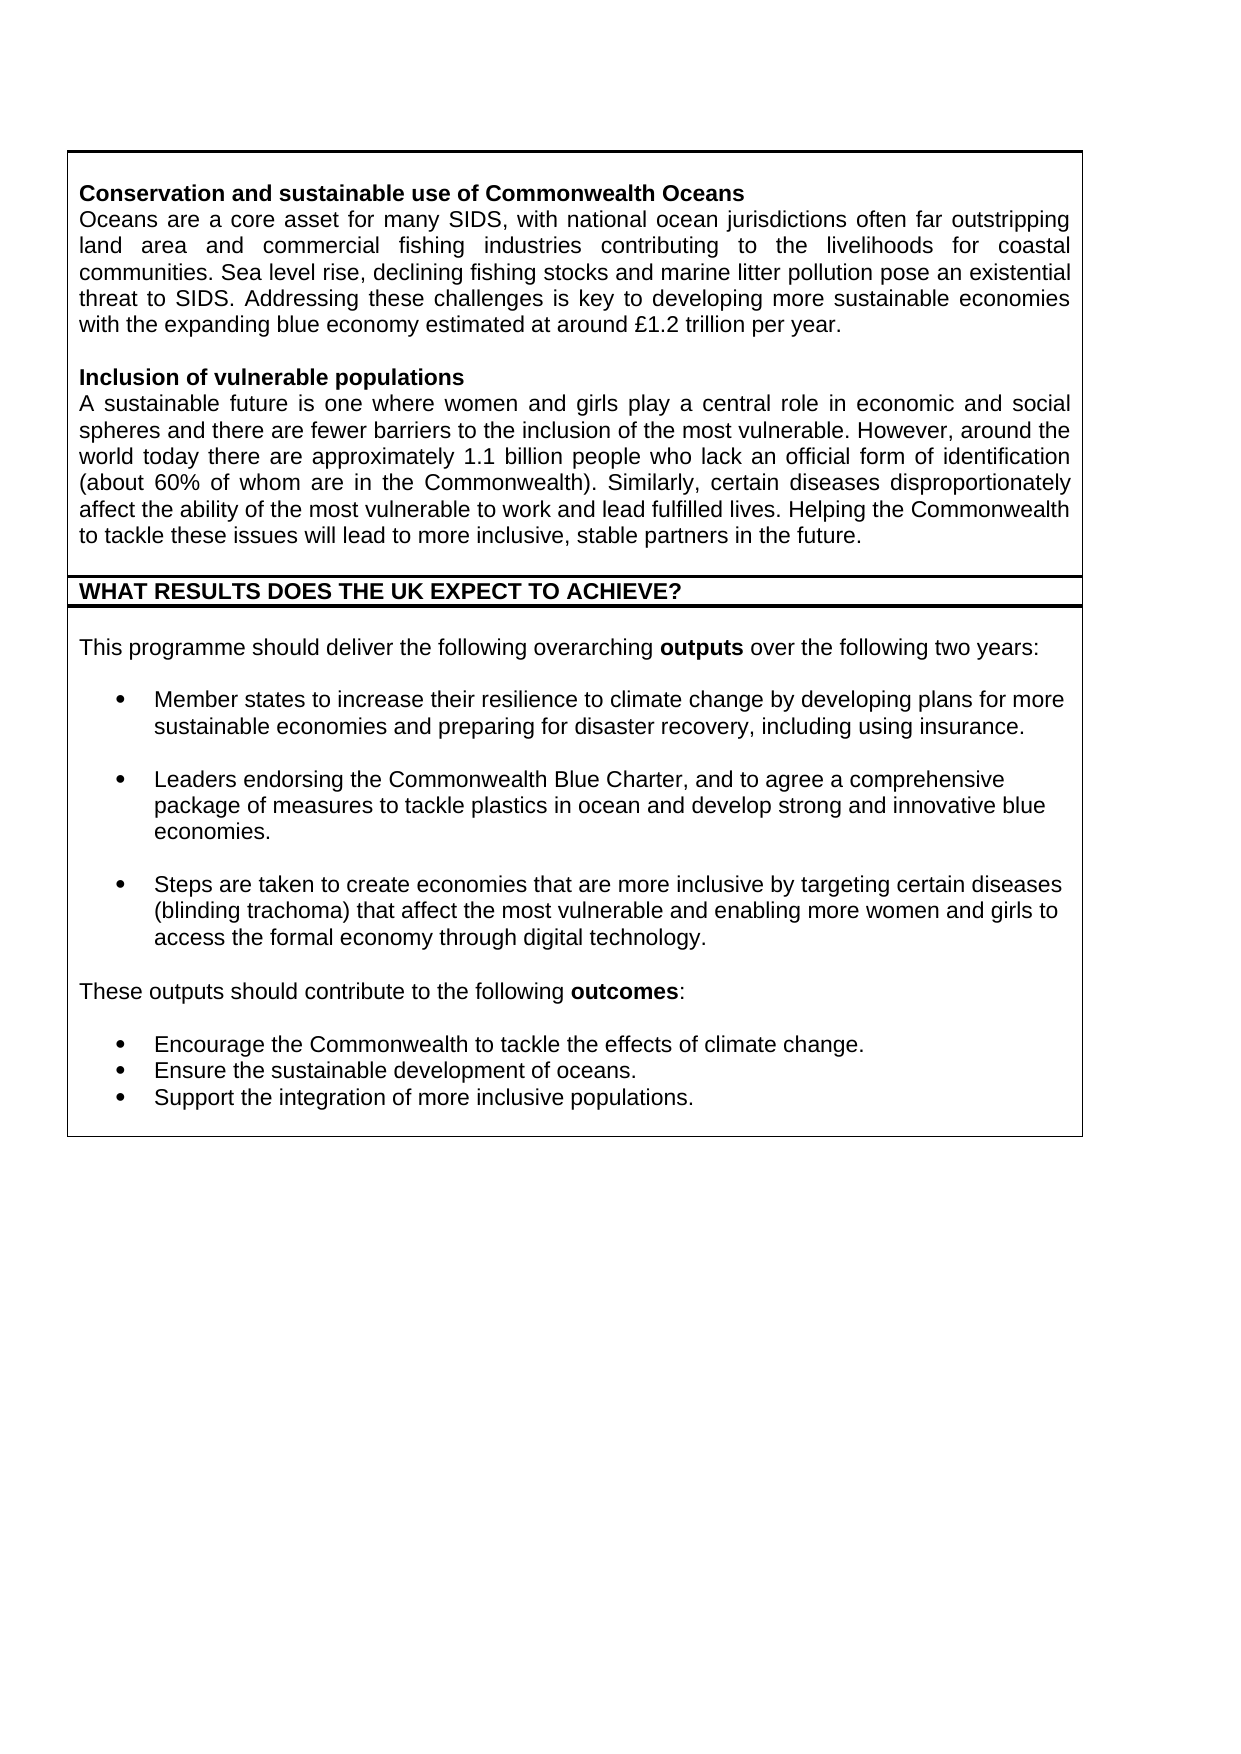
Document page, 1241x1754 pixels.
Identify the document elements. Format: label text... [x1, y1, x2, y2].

table_cell This programme should deliver the following overarching outputs over the following two years: Member states to increase their resilience to climate change by developing plans for more sustainable economies and preparing for disaster recovery, including using insurance. Leaders endorsing the Commonwealth Blue Charter, and to agree a comprehensive package of measures to tackle plastics in ocean and develop strong and innovative blue economies. Steps are taken to create economies that are more inclusive by targeting certain diseases (blinding trachoma) that affect the most vulnerable and enabling more women and girls to access the formal economy through digital technology. These outputs should contribute to the following outcomes: Encourage the Commonwealth to tackle the effects of climate change. Ensure the sustainable development of oceans. Support the integration of more inclusive populations. [68, 608, 1082, 1136]
table_cell Conservation and sustainable use of Commonwealth Oceans Oceans are a core asset for many SIDS, with national ocean jurisdictions often far outstripping land area and commercial fishing industries contributing to the livelihoods for coastal communities. Sea level rise, declining fishing stocks and marine litter pollution pose an existential threat to SIDS. Addressing these challenges is key to developing more sustainable economies with the expanding blue economy estimated at around £1.2 trillion per year. Inclusion of vulnerable populations A sustainable future is one where women and girls play a central role in economic and social spheres and there are fewer barriers to the inclusion of the most vulnerable. However, around the world today there are approximately 1.1 billion people who lack an official form of identification (about 60% of whom are in the Commonwealth). Similarly, certain diseases disproportionately affect the ability of the most vulnerable to work and lead fulfilled lives. Helping the Commonwealth to tackle these issues will lead to more inclusive, stable partners in the future. [68, 153, 1082, 575]
table_cell WHAT RESULTS DOES THE UK EXPECT TO ACHIEVE? [68, 578, 1082, 604]
